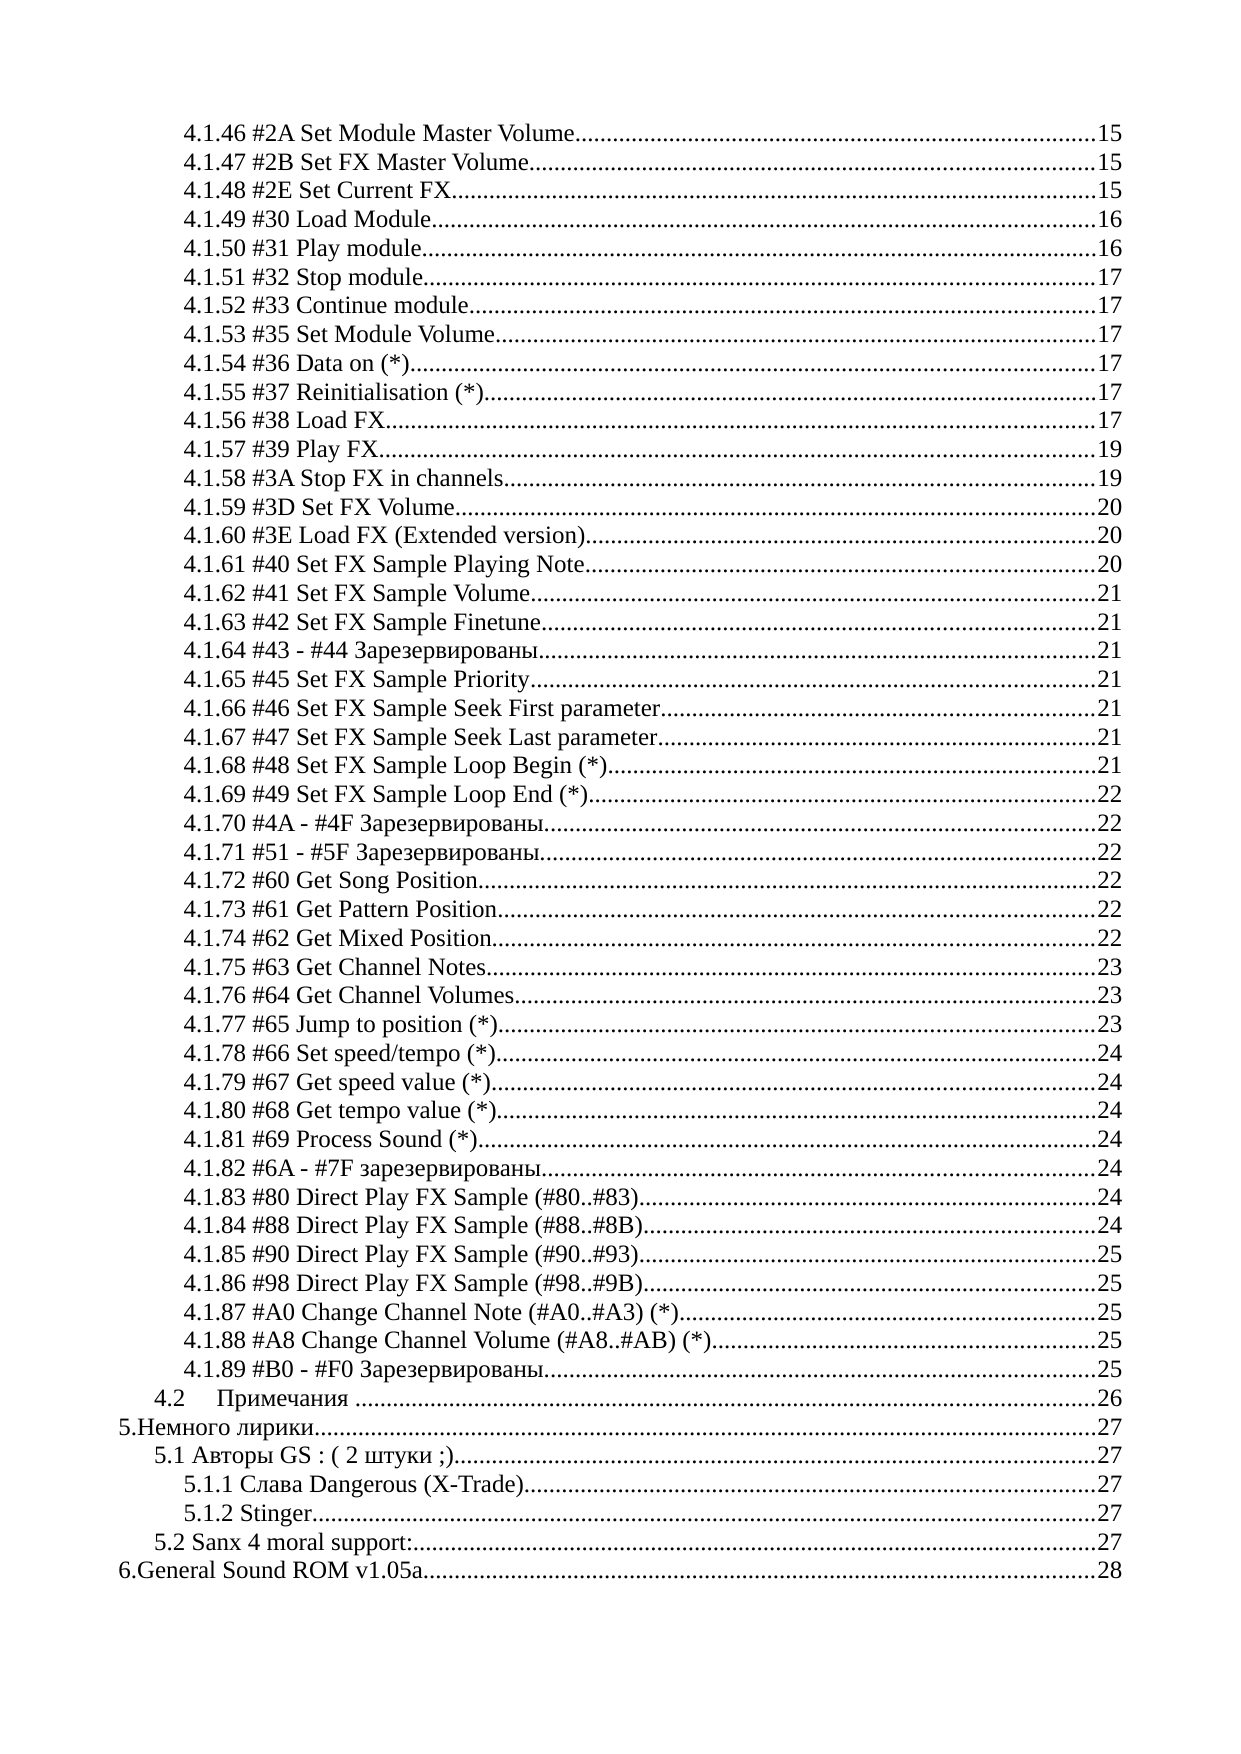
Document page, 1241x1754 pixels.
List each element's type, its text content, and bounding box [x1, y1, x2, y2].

text 4.1.77 #65 Jump to position (*) 23 [177, 1009, 1122, 1038]
text 4.1.79 #67 Get speed value (*) 24 [177, 1067, 1122, 1096]
text 4.1.69 #49 Set FX Sample Loop End (*) 22 [177, 779, 1122, 808]
text 4.1.49 #30 Load Module 16 [177, 204, 1122, 233]
text 4.2 Примечания 26 [148, 1383, 1122, 1412]
text 4.1.84 #88 Direct Play FX Sample (#88..#8B) 24 [177, 1211, 1122, 1239]
text 4.1.71 #51 - #5F Зарезервированы. 22 [177, 837, 1122, 866]
text 4.1.56 #38 Load FX 17 [177, 406, 1122, 434]
text 4.1.66 #46 Set FX Sample Seek First parameter 21 [177, 693, 1122, 722]
text 6.General Sound ROM v1.05a 28 [118, 1556, 1122, 1584]
text 4.1.89 #B0 - #F0 Зарезервированы. 25 [177, 1354, 1122, 1383]
text 4.1.73 #61 Get Pattern Position 22 [177, 894, 1122, 923]
text 5.1.2 Stingеr 27 [177, 1498, 1122, 1527]
text 4.1.52 #33 Continue module 17 [177, 291, 1122, 319]
text 4.1.85 #90 Direct Play FX Sample (#90..#93) 25 [177, 1239, 1122, 1268]
text 4.1.88 #A8 Change Channel Volume (#A8..#AB) (*) 25 [177, 1326, 1122, 1354]
text 4.1.51 #32 Stop module 17 [177, 262, 1122, 291]
text 4.1.74 #62 Get Mixed Position 22 [177, 923, 1122, 952]
text 4.1.76 #64 Get Channel Volumes 23 [177, 981, 1122, 1009]
text 4.1.83 #80 Direct Play FX Sample (#80..#83) 24 [177, 1182, 1122, 1211]
text 4.1.87 #A0 Change Channel Note (#A0..#A3) (*) 25 [177, 1297, 1122, 1326]
text 4.1.62 #41 Set FX Sample Volume 21 [177, 578, 1122, 607]
text 4.1.70 #4A - #4F Зарезервированы. 22 [177, 808, 1122, 837]
text 4.1.54 #36 Data on (*) 17 [177, 348, 1122, 377]
text 4.1.47 #2B Set FX Master Volume 15 [177, 147, 1122, 176]
text 4.1.59 #3D Set FX Volume 20 [177, 492, 1122, 521]
text 4.1.60 #3E Load FX (Extended version) 20 [177, 521, 1122, 549]
text 4.1.72 #60 Get Song Position 22 [177, 866, 1122, 894]
text 5.2 Sanx 4 moral support: 27 [148, 1527, 1122, 1556]
text 4.1.48 #2E Set Current FX 15 [177, 176, 1122, 204]
text 4.1.46 #2A Set Module Master Volume 15 [177, 118, 1122, 147]
text 4.1.86 #98 Direct Play FX Sample (#98..#9B) 25 [177, 1268, 1122, 1297]
text 4.1.75 #63 Get Channel Notes 23 [177, 952, 1122, 981]
text 4.1.67 #47 Set FX Sample Seek Last parameter 21 [177, 722, 1122, 751]
text 4.1.57 #39 Play FX 19 [177, 434, 1122, 463]
text 4.1.50 #31 Play module 16 [177, 233, 1122, 262]
text 4.1.64 #43 - #44 Зарезервированы. 21 [177, 636, 1122, 664]
text 5.Heмнoгo лиpики... 27 [118, 1412, 1122, 1441]
text 4.1.61 #40 Set FX Sample Playing Note 20 [177, 549, 1122, 578]
text 4.1.82 #6A - #7F зарезервированы. 24 [177, 1153, 1122, 1182]
text 5.1.1 Cлaвa Dangеrous (X-Tradе) 27 [177, 1469, 1122, 1498]
text 4.1.80 #68 Get tempo value (*) 24 [177, 1096, 1122, 1124]
text 4.1.53 #35 Set Module Volume 17 [177, 319, 1122, 348]
text 4.1.65 #45 Set FX Sample Priority 21 [177, 664, 1122, 693]
text 4.1.78 #66 Set speed/tempo (*) 24 [177, 1038, 1122, 1067]
text 4.1.63 #42 Set FX Sample Finetune 21 [177, 607, 1122, 636]
text 4.1.55 #37 Reinitialisation (*) 17 [177, 377, 1122, 406]
text 5.1 Автopы GS : ( 2 штуки ;) 27 [148, 1441, 1122, 1469]
text 4.1.58 #3A Stop FX in channels 19 [177, 463, 1122, 492]
text 4.1.81 #69 Process Sound (*) 24 [177, 1124, 1122, 1153]
text 4.1.68 #48 Set FX Sample Loop Begin (*) 21 [177, 751, 1122, 779]
